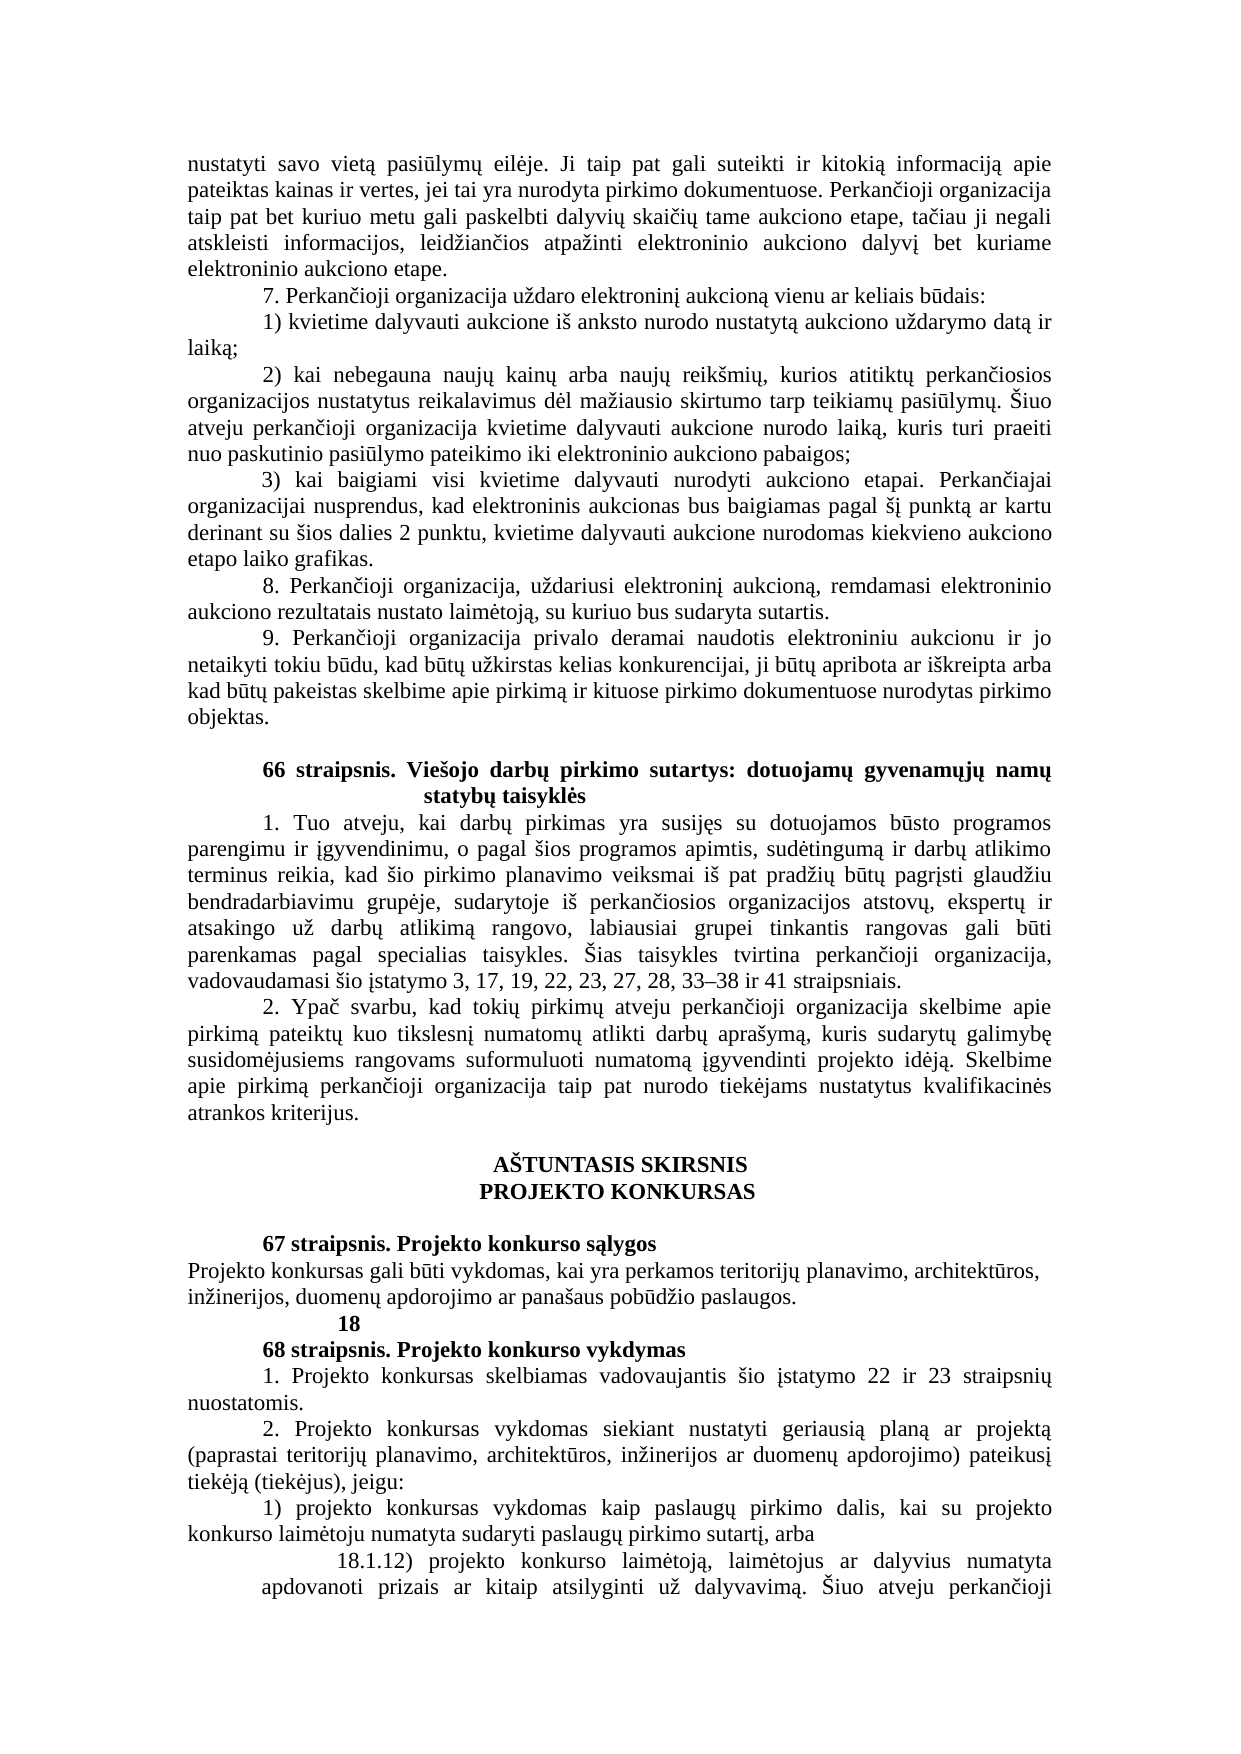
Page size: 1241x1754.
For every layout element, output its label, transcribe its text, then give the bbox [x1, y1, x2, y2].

text 2. Projekto konkursas vykdomas siekiant nustatyti geriausią planą ar projektą (paprastai teritorijų planavimo, architektūros, inžinerijos ar duomenų apdorojimo) pateikusį tiekėją (tiekėjus), jeigu: [187, 1415, 1053, 1494]
text 2. Ypač svarbu, kad tokių pirkimų atveju perkančioji organizacija skelbime apie pirkimą pateiktų kuo tikslesnį numatomų atlikti darbų aprašymą, kuris sudarytų galimybę susidomėjusiems rangovams suformuluoti numatomą įgyvendinti projekto idėją. Skelbime apie pirkimą perkančioji organizacija taip pat nurodo tiekėjams nustatytus kvalifikacinės atrankos kriterijus. [187, 993, 1053, 1125]
text 1. Tuo atveju, kai darbų pirkimas yra susijęs su dotuojamos būsto programos parengimu ir įgyvendinimu, o pagal šios programos apimtis, sudėtingumą ir darbų atlikimo terminus reikia, kad šio pirkimo planavimo veiksmai iš pat pradžių būtų pagrįsti glaudžiu bendradarbiavimu grupėje, sudarytoje iš perkančiosios organizacijos atstovų, ekspertų ir atsakingo už darbų atlikimą rangovo, labiausiai grupei tinkantis rangovas gali būti parenkamas pagal specialias taisykles. Šias taisykles tvirtina perkančioji organizacija, vadovaudamasi šio įstatymo 3, 17, 19, 22, 23, 27, 28, 33–38 ir 41 straipsniais. [187, 809, 1053, 993]
text 3) kai baigiami visi kvietime dalyvauti nurodyti aukciono etapai. Perkančiajai organizacijai nusprendus, kad elektroninis aukcionas bus baigiamas pagal šį punktą ar kartu derinant su šios dalies 2 punktu, kvietime dalyvauti aukcione nurodomas kiekvieno aukciono etapo laiko grafikas. [187, 466, 1053, 572]
text 1) projekto konkursas vykdomas kaip paslaugų pirkimo dalis, kai su projekto konkurso laimėtoju numatyta sudaryti paslaugų pirkimo sutartį, arba [187, 1494, 1053, 1547]
text 9. Perkančioji organizacija privalo deramai naudotis elektroniniu aukcionu ir jo netaikyti tokiu būdu, kad būtų užkirstas kelias konkurencijai, ji būtų apribota ar iškreipta arba kad būtų pakeistas skelbime apie pirkimą ir kituose pirkimo dokumentuose nurodytas pirkimo objektas. [187, 624, 1053, 730]
text 66 straipsnis. Viešojo darbų pirkimo sutartys: dotuojamų gyvenamųjų namų statybų taisyklės [262, 756, 1053, 809]
text nustatyti savo vietą pasiūlymų eilėje. Ji taip pat gali suteikti ir kitokią informaciją apie pateiktas kainas ir vertes, jei tai yra nurodyta pirkimo dokumentuose. Perkančioji organizacija taip pat bet kuriuo metu gali paskelbti dalyvių skaičių tame aukciono etape, tačiau ji negali atskleisti informacijos, leidžiančios atpažinti elektroninio aukciono dalyvį bet kuriame elektroninio aukciono etape. [187, 150, 1053, 282]
text Projekto konkursas gali būti vykdomas, kai yra perkamos teritorijų planavimo, architektūros, inžinerijos, duomenų apdorojimo ar panašaus pobūdžio paslaugos. [187, 1257, 1053, 1309]
text 1) kvietime dalyvauti aukcione iš anksto nurodo nustatytą aukciono uždarymo datą ir laiką; [187, 308, 1053, 361]
text 7. Perkančioji organizacija uždaro elektroninį aukcioną vienu ar keliais būdais: [187, 282, 1053, 308]
text 8. Perkančioji organizacija, uždariusi elektroninį aukcioną, remdamasi elektroninio aukciono rezultatais nustato laimėtoją, su kuriuo bus sudaryta sutartis. [187, 572, 1053, 624]
text 68 straipsnis. Projekto konkurso vykdymas [187, 1336, 1053, 1362]
subtitle AŠTUNTASIS skirsnis Projekto konkursaS [187, 1151, 1053, 1204]
subtitle 2) projekto konkurso laimėtoją, laimėtojus ar dalyvius numatyta apdovanoti prizais ar kitaip atsilyginti už dalyvavimą. Šiuo atveju perkančioji [187, 1547, 1053, 1599]
text 1. Projekto konkursas skelbiamas vadovaujantis šio įstatymo 22 ir 23 straipsnių nuostatomis. [187, 1362, 1053, 1415]
text 2) kai nebegauna naujų kainų arba naujų reikšmių, kurios atitiktų perkančiosios organizacijos nustatytus reikalavimus dėl mažiausio skirtumo tarp teikiamų pasiūlymų. Šiuo atveju perkančioji organizacija kvietime dalyvauti aukcione nurodo laiką, kuris turi praeiti nuo paskutinio pasiūlymo pateikimo iki elektroninio aukciono pabaigos; [187, 361, 1053, 466]
text 67 straipsnis. Projekto konkurso sąlygos [187, 1231, 1053, 1257]
